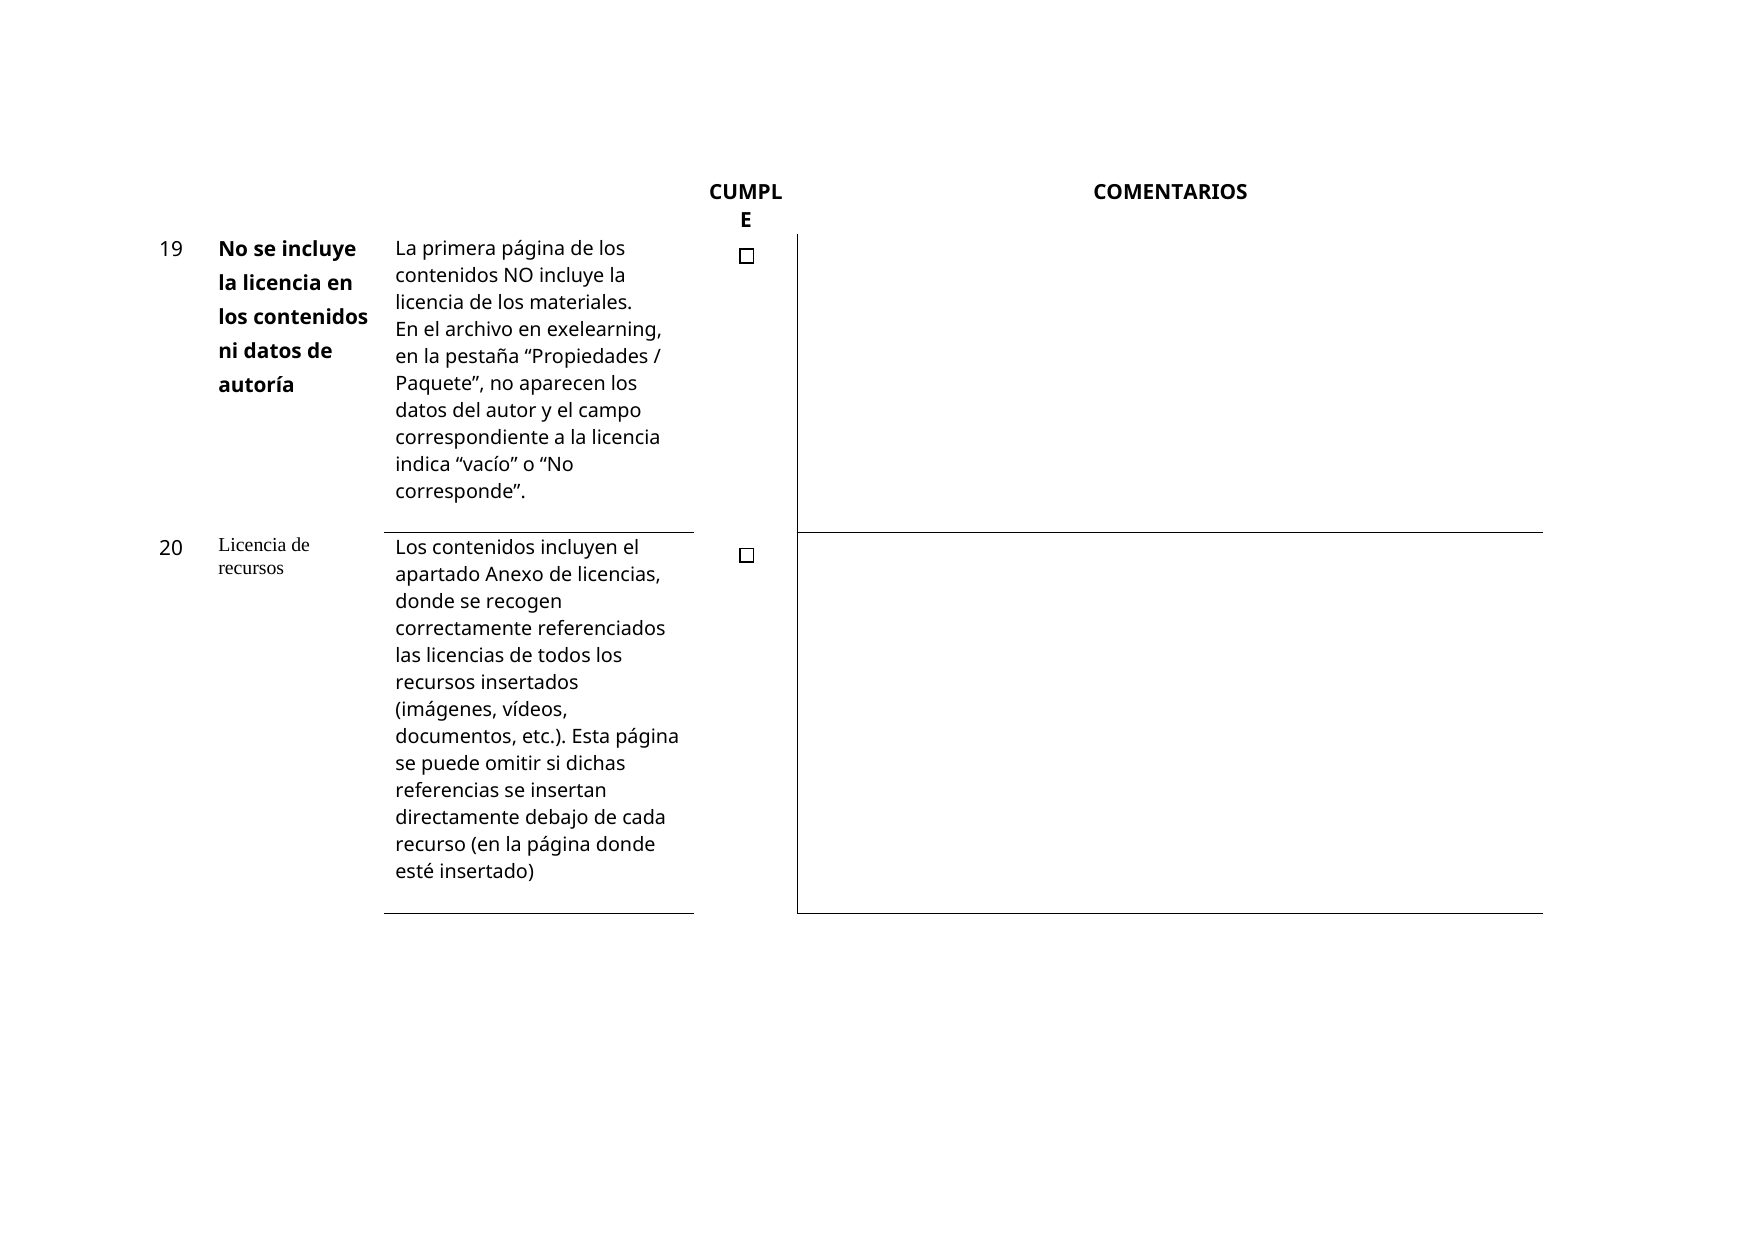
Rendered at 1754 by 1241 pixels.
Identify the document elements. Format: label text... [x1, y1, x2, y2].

table_header [207, 177, 443, 234]
table_cell [798, 533, 1543, 912]
table_cell [798, 234, 1543, 532]
table_cell La primera página de los contenidos NO incluye la licencia de los materiales. En el archivo en exelearning, en la pestaña “Propiedades / Paquete”, no aparecen los datos del autor y el campo correspondiente a la licencia indica “vacío” o “No corresponde”. [384, 234, 694, 532]
table_header [148, 177, 207, 234]
table_cell 19 [148, 234, 207, 532]
table_cell Los contenidos incluyen el apartado Anexo de licencias, donde se recogen correctamente referenciados las licencias de todos los recursos insertados (imágenes, vídeos, documentos, etc.). Esta página se puede omitir si dichas referencias se insertan directamente debajo de cada recurso (en la página donde esté insertado) [384, 533, 694, 912]
table_header COMENTARIOS [797, 177, 1543, 234]
table_cell No se incluye la licencia en los contenidos ni datos de autoría [207, 234, 384, 532]
table_cell [694, 234, 797, 532]
table_cell 20 [148, 532, 207, 912]
table_cell Licencia de recursos [207, 532, 384, 912]
table_cell [694, 532, 797, 912]
table_header CUMPLE [694, 177, 797, 234]
table_header [443, 177, 694, 234]
